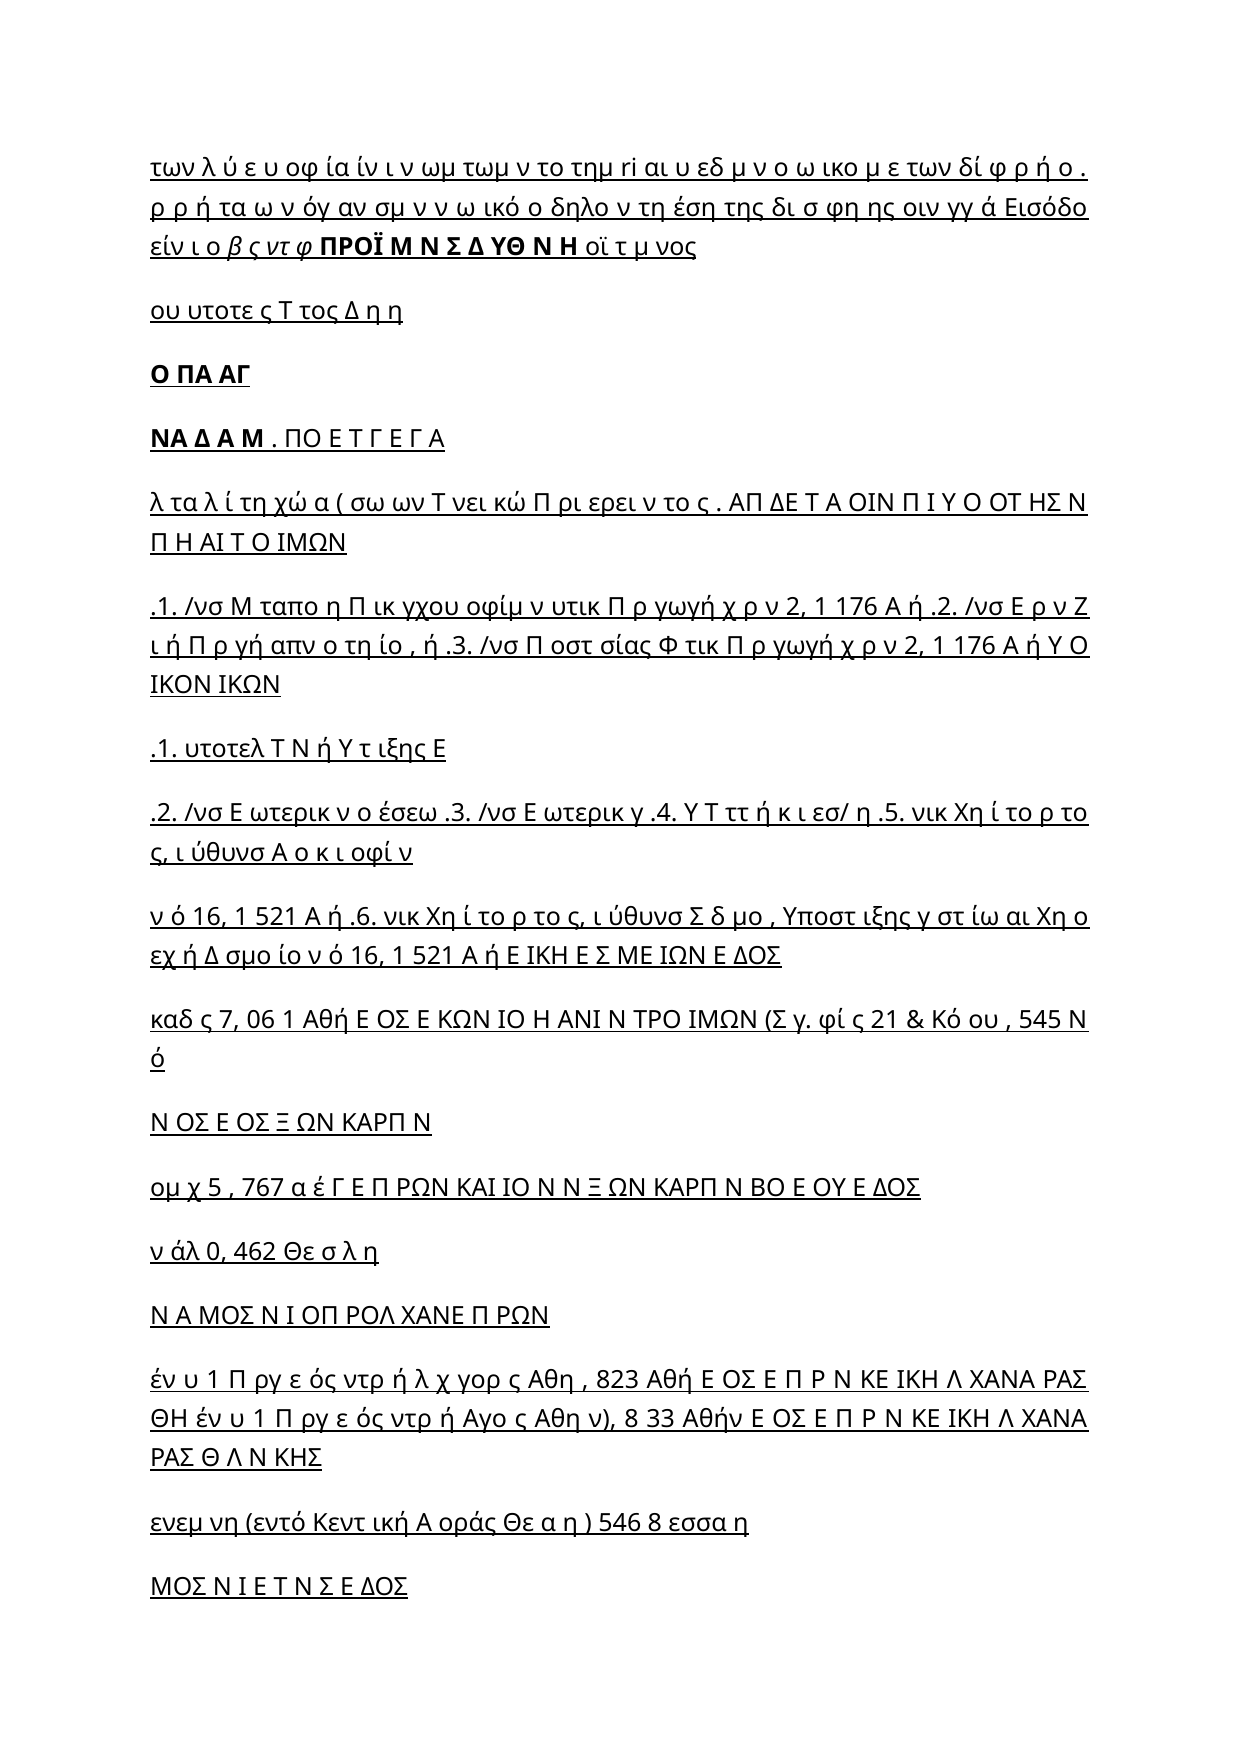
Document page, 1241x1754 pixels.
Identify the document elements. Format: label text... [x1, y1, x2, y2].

text ου υτοτε ς Τ τος Δ η η [150, 292, 1090, 327]
text ΙΚΟΝ ΙΚΩΝ [150, 658, 1090, 701]
text των λ ύ ε υ οφ ία ίν ι ν ωμ τωμ ν το τημ ri αι υ εδ μ ν ο ω ικο μ ε των δί φ ρ ή ο . ρ ρ ή τα ω ν όγ αν σμ ν ν ω ικό ο δηλο ν τη έση της δι σ φη ης οιν γγ ά Εισόδο είν ι ο β ς ντ φ ΠΡΟΪ Μ Ν Σ Δ ΥΘ Ν Η οϊ τ μ νος [150, 150, 1090, 262]
text Ο ΠΑ ΑΓ [150, 357, 1090, 391]
text ΝΑ Δ Α Μ . ΠΟ Ε Τ Γ Ε Γ Α [150, 421, 1090, 455]
text Ν Α ΜΟΣ Ν Ι ΟΠ ΡΟΛ ΧΑΝΕ Π ΡΩΝ [150, 1297, 1090, 1332]
text .1. /νσ Μ ταπο η Π ικ γχου οφίμ ν υτικ Π ρ γωγή χ ρ ν 2, 1 176 Α ή .2. /νσ Ε ρ ν Ζ [150, 588, 1090, 617]
text έν υ 1 Π ργ ε ός ντρ ή λ χ γορ ς Αθη , 823 Αθή Ε ΟΣ Ε Π Ρ Ν ΚΕ ΙΚΗ Λ ΧΑΝΑ ΡΑΣ ΘΗ έν υ 1 Π ργ ε ός ντρ ή Αγο ς Αθη ν), 8 33 Αθήν Ε ΟΣ Ε Π Ρ Ν ΚΕ ΙΚΗ Λ ΧΑΝΑ ΡΑΣ Θ Λ Ν ΚΗΣ [150, 1362, 1090, 1474]
text ομ χ 5 , 767 α έ Γ Ε Π ΡΩΝ ΚΑΙ ΙΟ Ν Ν Ξ ΩΝ ΚΑΡΠ Ν ΒΟ Ε ΟΥ Ε ΔΟΣ [150, 1169, 1090, 1203]
text εχ ή Δ σμο ίο ν ό 16, 1 521 Α ή Ε ΙΚΗ Ε Σ ΜΕ ΙΩΝ Ε ΔΟΣ [150, 929, 1090, 972]
text ενεμ νη (εντό Κεντ ική Α οράς Θε α η ) 546 8 εσσα η [150, 1504, 1090, 1538]
text Ν ΟΣ Ε ΟΣ Ξ ΩΝ ΚΑΡΠ Ν [150, 1105, 1090, 1139]
text λ τα λ ί τη χώ α ( σω ων Τ νει κώ Π ρι ερει ν το ς . ΑΠ ΔΕ Τ Α ΟΙΝ Π Ι Υ Ο ΟΤ ΗΣ Ν Π Η ΑΙ Τ Ο ΙΜΩΝ [150, 485, 1090, 558]
text .2. /νσ Ε ωτερικ ν ο έσεω .3. /νσ Ε ωτερικ γ .4. Υ Τ ττ ή κ ι εσ/ η .5. νικ Χη ί το ρ το ς, ι ύθυνσ Α ο κ ι οφί ν [150, 795, 1090, 868]
text ι ή Π ρ γή απν ο τη ίο , ή .3. /νσ Π οστ σίας Φ τικ Π ρ γωγή χ ρ ν 2, 1 176 Α ή Υ Ο [150, 619, 1090, 656]
text .1. υτοτελ Τ Ν ή Υ τ ιξης Ε [150, 731, 1090, 765]
text καδ ς 7, 06 1 Αθή Ε ΟΣ Ε ΚΩΝ ΙΟ Η ΑΝΙ Ν ΤΡΟ ΙΜΩΝ (Σ γ. φί ς 21 & Κό ου , 545 Ν ό [150, 1002, 1090, 1075]
text ΜΟΣ Ν Ι Ε Τ Ν Σ Ε ΔΟΣ [150, 1568, 1090, 1602]
text ν άλ 0, 462 Θε σ λ η [150, 1233, 1090, 1267]
text ν ό 16, 1 521 Α ή .6. νικ Χη ί το ρ το ς, ι ύθυνσ Σ δ μο , Υποστ ιξης γ στ ίω αι Χη ο [150, 898, 1090, 927]
